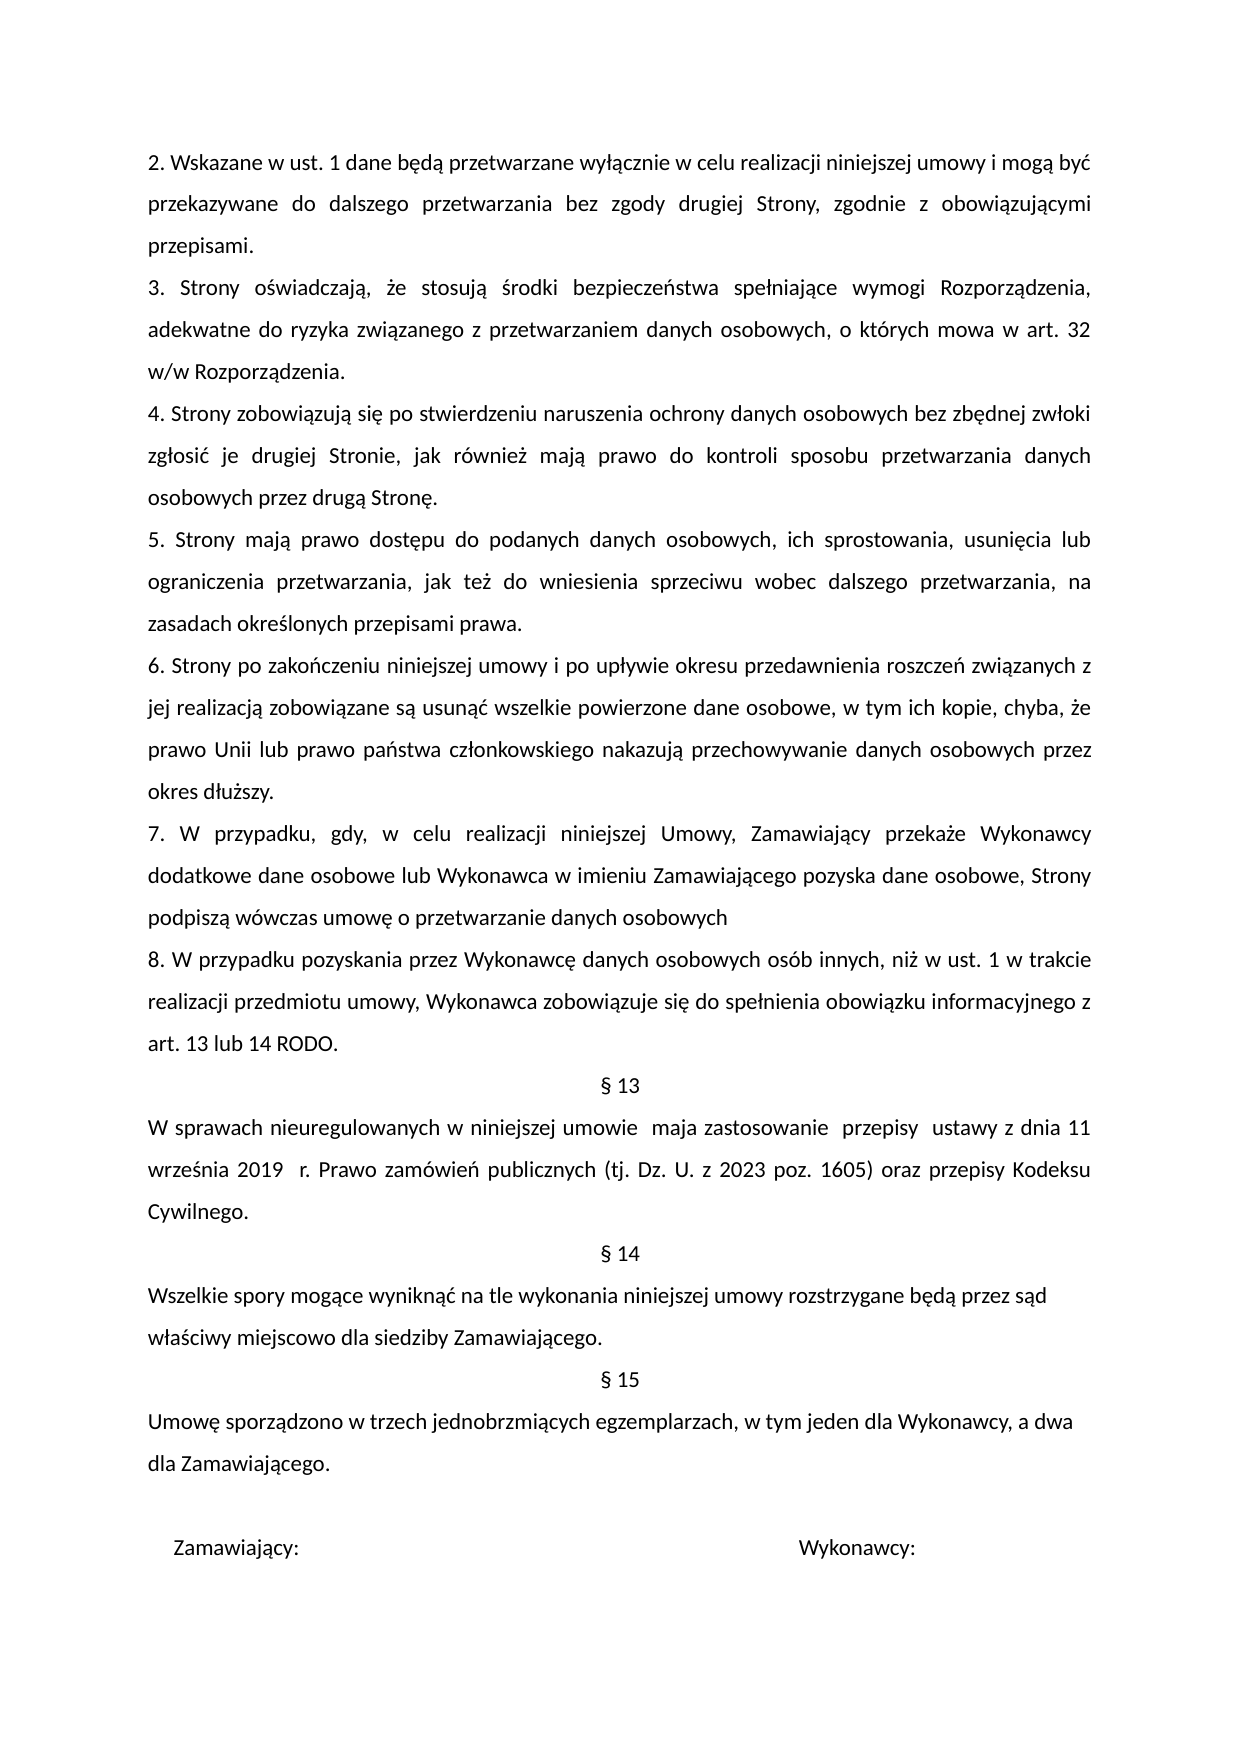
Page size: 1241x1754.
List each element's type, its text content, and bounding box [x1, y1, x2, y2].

text 6. Strony po zakończeniu niniejszej umowy i po upływie okresu przedawnienia roszczeń związanych z jej realizacją zobowiązane są usunąć wszelkie powierzone dane osobowe, w tym ich kopie, chyba, że prawo Unii lub prawo państwa członkowskiego nakazują przechowywanie danych osobowych przez okres dłuższy. [148, 651, 1093, 805]
text 4. Strony zobowiązują się po stwierdzeniu naruszenia ochrony danych osobowych bez zbędnej zwłoki zgłosić je drugiej Stronie, jak również mają prawo do kontroli sposobu przetwarzania danych osobowych przez drugą Stronę. [148, 399, 1093, 511]
text § 13 [148, 1071, 1093, 1099]
text Zamawiający: Wykonawcy: [148, 1533, 1093, 1561]
text 2. Wskazane w ust. 1 dane będą przetwarzane wyłącznie w celu realizacji niniejszej umowy i mogą być przekazywane do dalszego przetwarzania bez zgody drugiej Strony, zgodnie z obowiązującymi przepisami. [148, 148, 1093, 259]
text 3. Strony oświadczają, że stosują środki bezpieczeństwa spełniające wymogi Rozporządzenia, adekwatne do ryzyka związanego z przetwarzaniem danych osobowych, o których mowa w art. 32 w/w Rozporządzenia. [148, 273, 1093, 386]
text § 15 [148, 1365, 1093, 1393]
text 5. Strony mają prawo dostępu do podanych danych osobowych, ich sprostowania, usunięcia lub ograniczenia przetwarzania, jak też do wniesienia sprzeciwu wobec dalszego przetwarzania, na zasadach określonych przepisami prawa. [148, 525, 1093, 637]
text 7. W przypadku, gdy, w celu realizacji niniejszej Umowy, Zamawiający przekaże Wykonawcy dodatkowe dane osobowe lub Wykonawca w imieniu Zamawiającego pozyska dane osobowe, Strony podpiszą wówczas umowę o przetwarzanie danych osobowych [148, 819, 1093, 931]
text § 14 [148, 1239, 1093, 1267]
text Umowę sporządzono w trzech jednobrzmiących egzemplarzach, w tym jeden dla Wykonawcy, a dwa dla Zamawiającego. [148, 1407, 1093, 1477]
text Wszelkie spory mogące wyniknąć na tle wykonania niniejszej umowy rozstrzygane będą przez sąd właściwy miejscowo dla siedziby Zamawiającego. [148, 1281, 1093, 1351]
text W sprawach nieuregulowanych w niniejszej umowie maja zastosowanie przepisy ustawy z dnia 11 września 2019 r. Prawo zamówień publicznych (tj. Dz. U. z 2023 poz. 1605) oraz przepisy Kodeksu Cywilnego. [148, 1113, 1093, 1225]
text 8. W przypadku pozyskania przez Wykonawcę danych osobowych osób innych, niż w ust. 1 w trakcie realizacji przedmiotu umowy, Wykonawca zobowiązuje się do spełnienia obowiązku informacyjnego z art. 13 lub 14 RODO. [148, 945, 1093, 1057]
